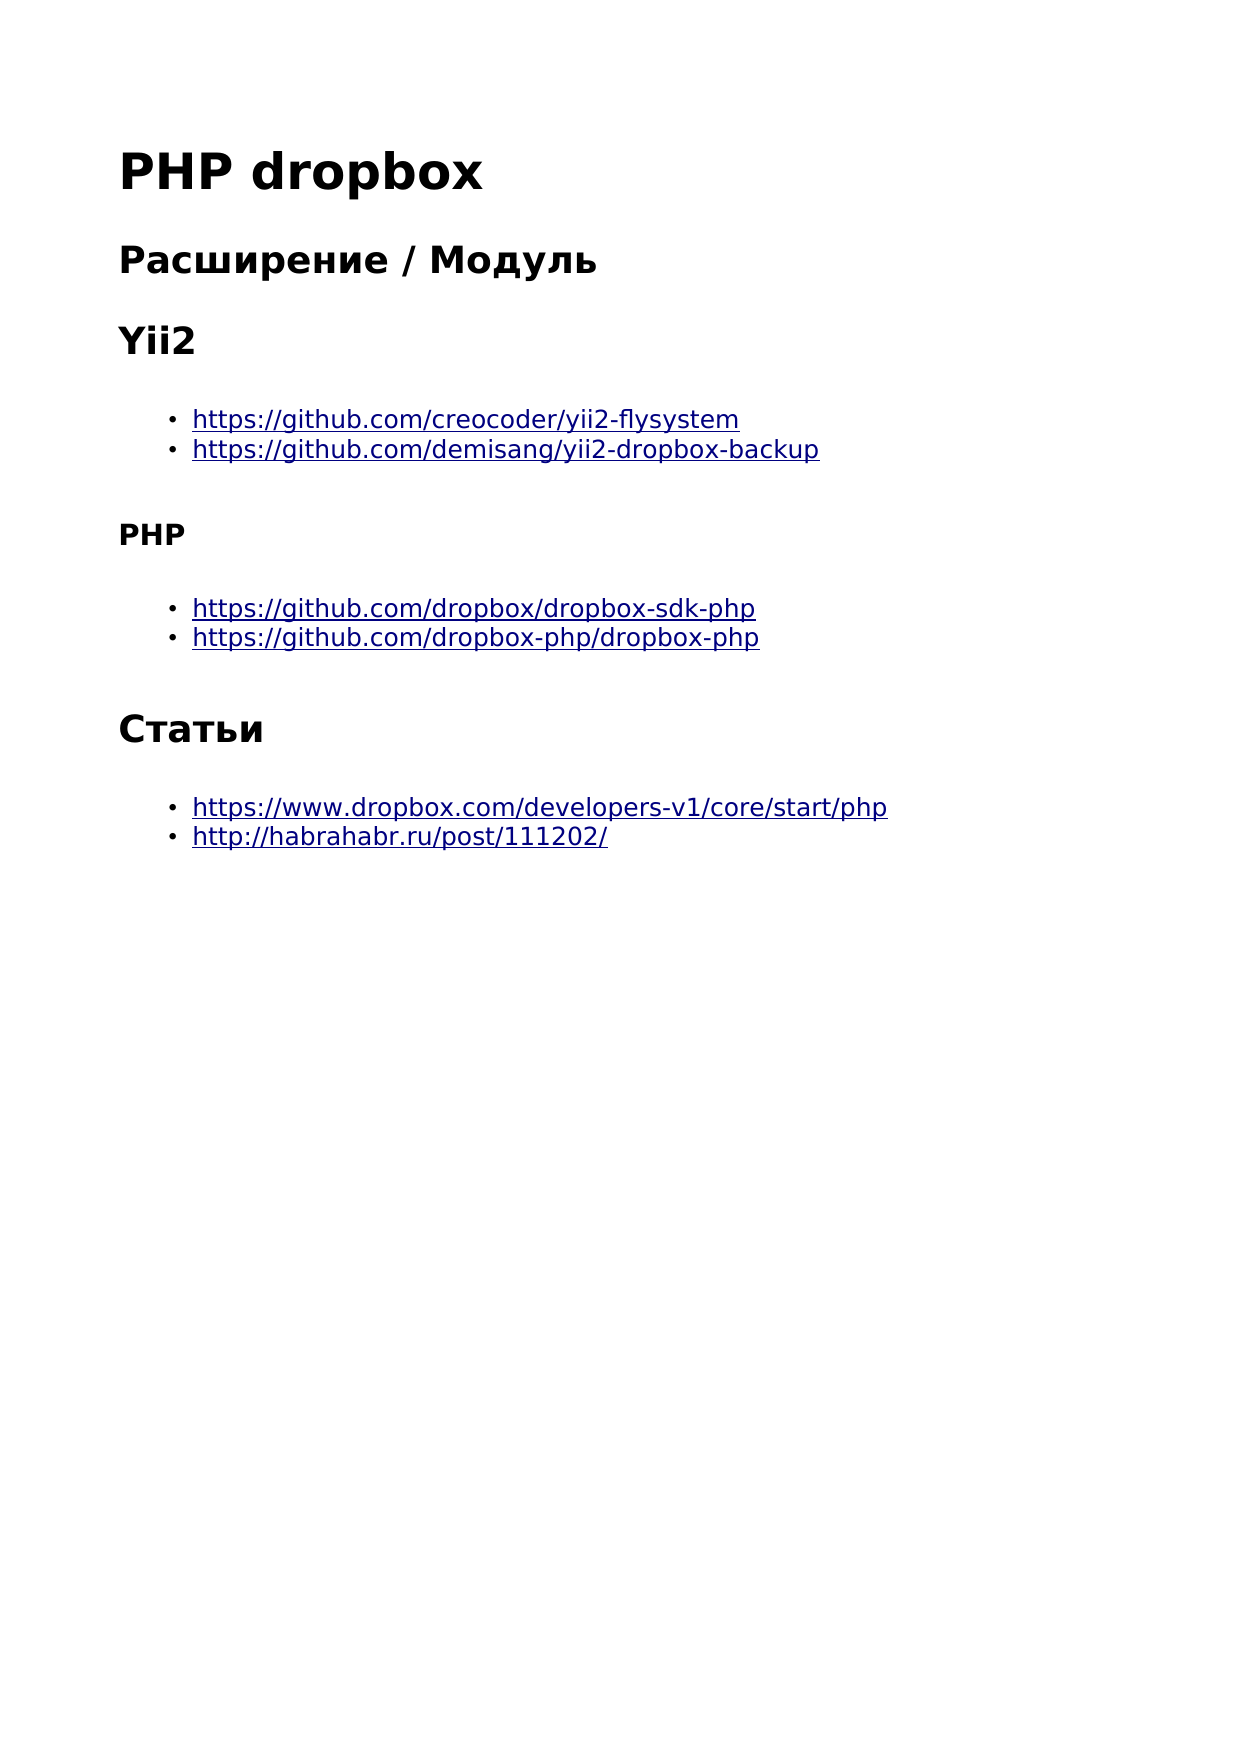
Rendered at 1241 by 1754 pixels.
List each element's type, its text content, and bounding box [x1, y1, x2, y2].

subtitle Статьи [118, 707, 1122, 751]
subtitle Yii2 [118, 320, 1122, 364]
list https://github.com/demisang/yii2-dropbox-backup [177, 435, 1122, 464]
subtitle Расширение / Модуль [118, 239, 1122, 282]
subtitle PHP dropbox [118, 143, 1122, 201]
list https://github.com/dropbox-php/dropbox-php [177, 623, 1122, 653]
subtitle PHP [118, 518, 1122, 552]
list https://github.com/dropbox/dropbox-sdk-php [177, 594, 1122, 623]
list https://github.com/creocoder/yii2-flysystem [177, 406, 1122, 435]
list http://habrahabr.ru/post/111202/ [177, 822, 1122, 851]
list https://www.dropbox.com/developers-v1/core/start/php [177, 793, 1122, 822]
